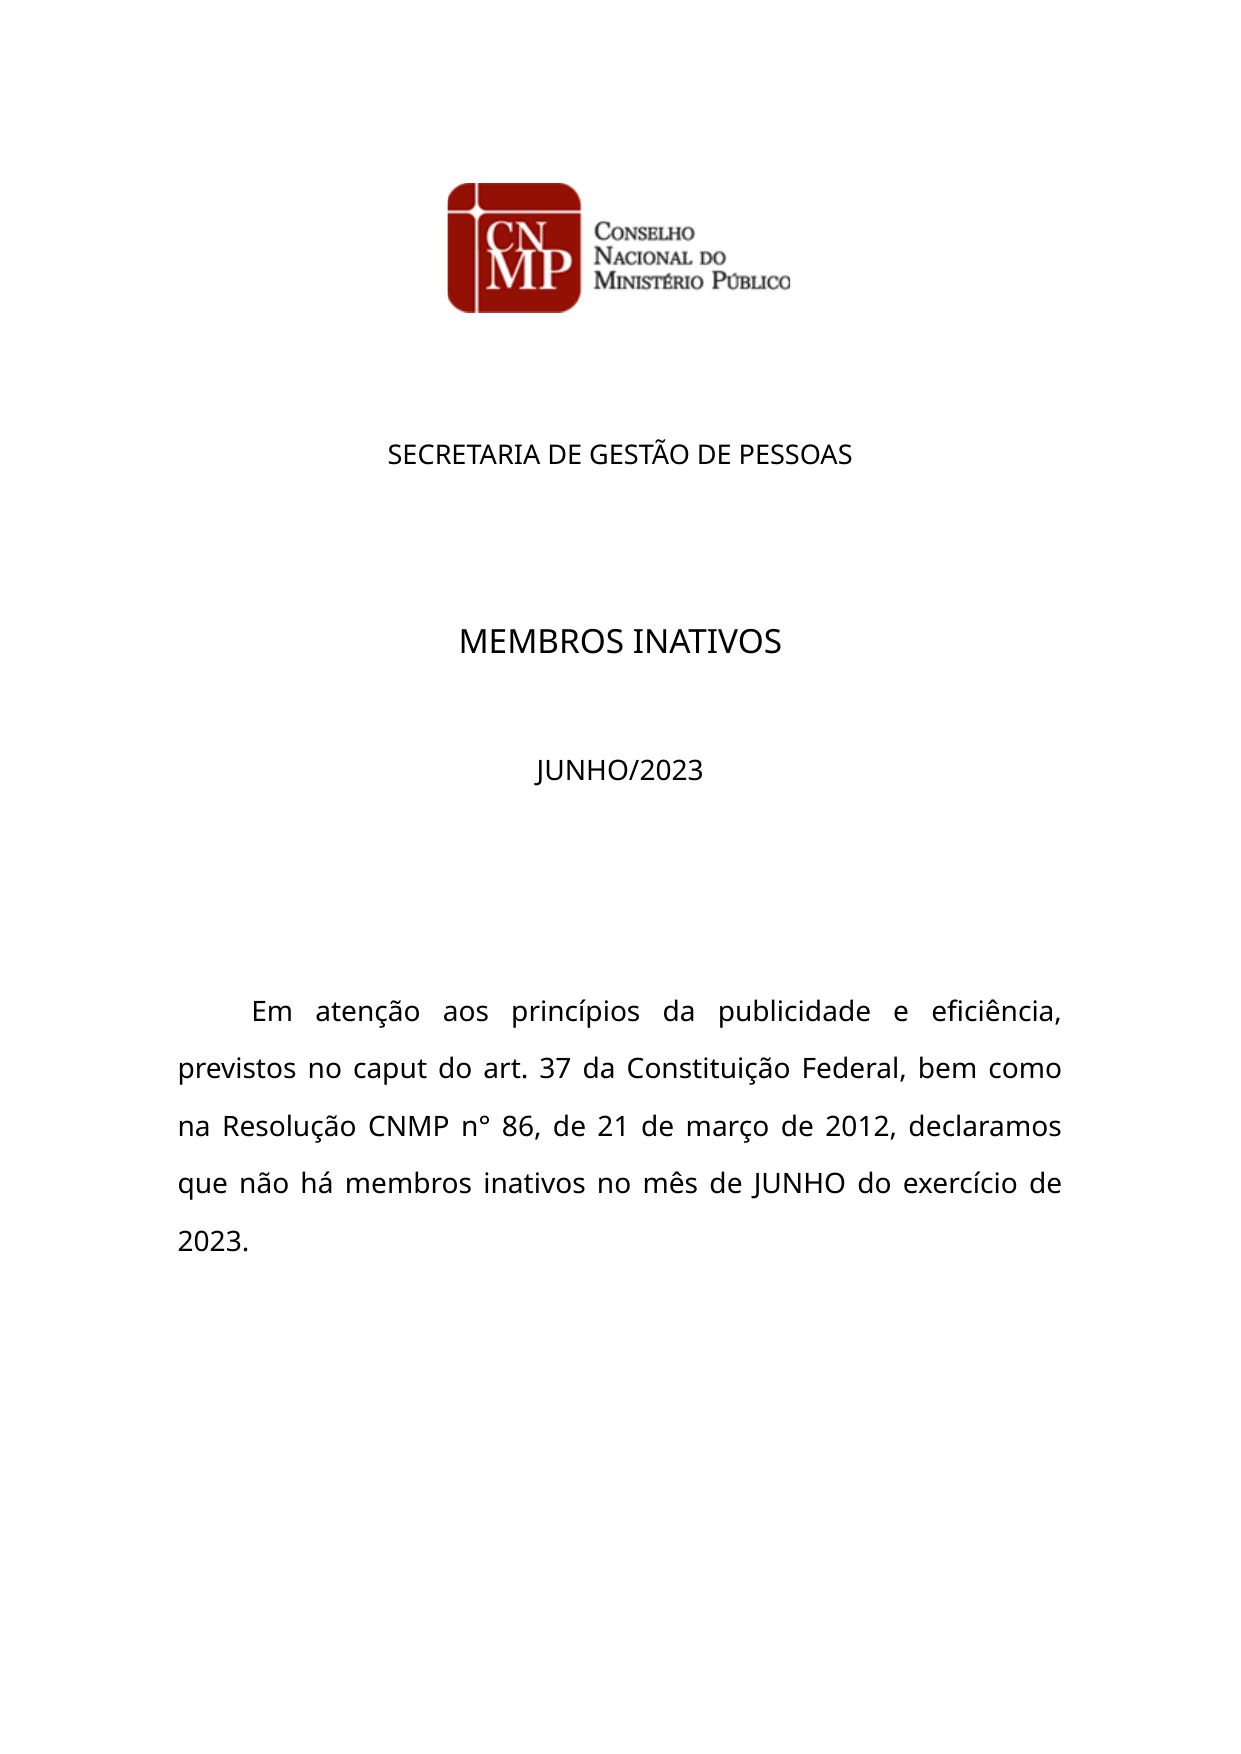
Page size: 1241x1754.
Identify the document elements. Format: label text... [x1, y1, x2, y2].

text JUNHO/2023 [177, 750, 1063, 788]
text Em atenção aos princípios da publicidade e eficiência, previstos no caput do art. 37 da Constituição Federal, bem como na Resolução CNMP n° 86, de 21 de março de 2012, declaramos que não há membros inativos no mês de JUNHO do exercício de 2023. [177, 991, 1063, 1260]
text SECRETARIA DE GESTÃO DE PESSOAS [177, 436, 1063, 473]
text MEMBROS INATIVOS [177, 618, 1063, 663]
